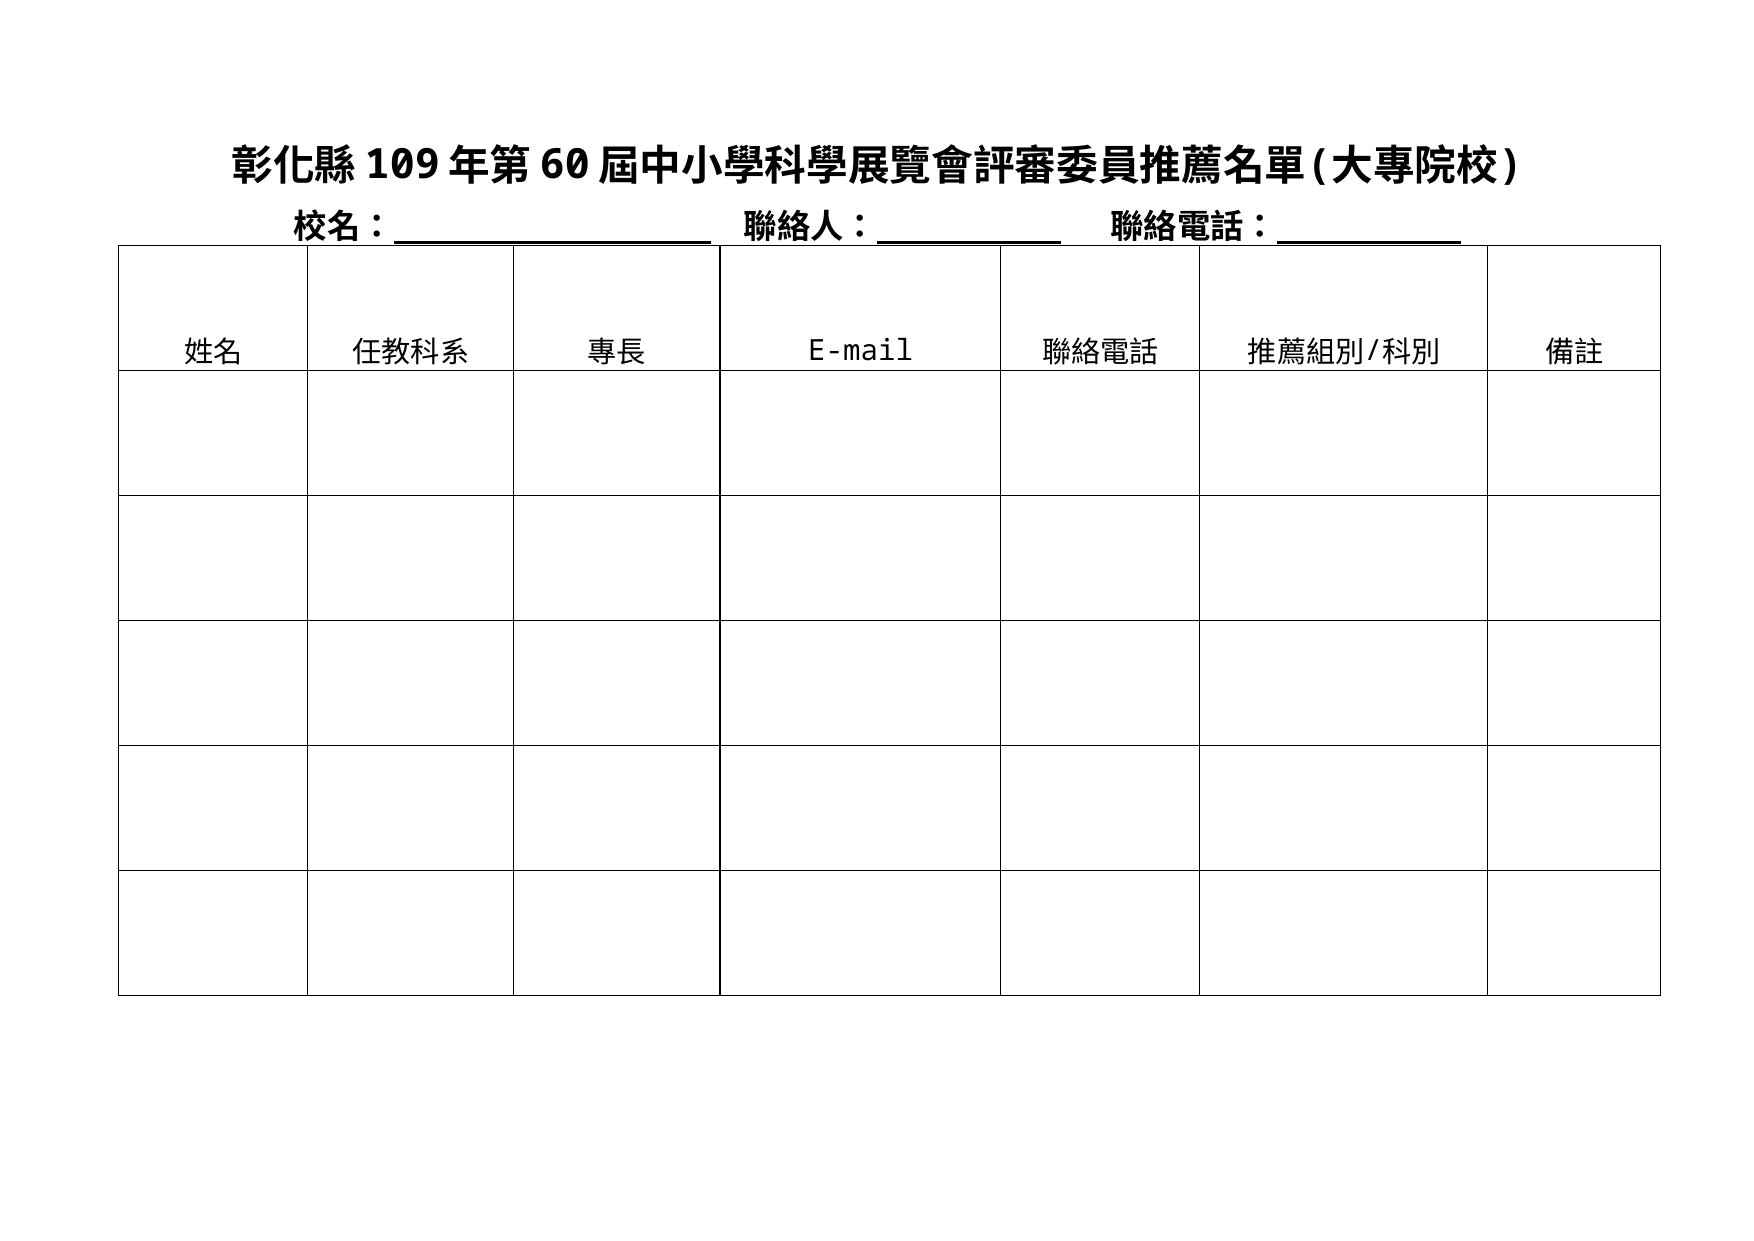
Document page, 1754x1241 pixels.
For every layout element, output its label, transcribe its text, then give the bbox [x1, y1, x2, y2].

table_cell [514, 871, 719, 995]
table_cell [721, 871, 1000, 995]
table_cell [1001, 871, 1199, 995]
table_cell [119, 746, 307, 870]
text 校名： 聯絡人： 聯絡電話： [118, 183, 1636, 245]
table_cell [119, 496, 307, 620]
table_cell [1200, 371, 1487, 495]
table_cell [308, 371, 513, 495]
table_cell [1001, 496, 1199, 620]
table_cell [308, 871, 513, 995]
table_cell [1200, 746, 1487, 870]
table_cell [514, 371, 719, 495]
table_cell [721, 496, 1000, 620]
table_cell [514, 621, 719, 745]
table_cell [308, 621, 513, 745]
table_header 推薦組別/科別 [1200, 246, 1487, 370]
table_cell [1488, 496, 1660, 620]
table_cell [721, 371, 1000, 495]
table_cell [1001, 621, 1199, 745]
table_cell [721, 746, 1000, 870]
table_cell [514, 746, 719, 870]
text 彰化縣109年第60屆中小學科學展覽會評審委員推薦名單(大專院校) [118, 120, 1636, 183]
table_cell [308, 496, 513, 620]
table_cell [1001, 371, 1199, 495]
table_header 任教科系 [308, 246, 513, 370]
table_header 聯絡電話 [1001, 246, 1199, 370]
table_header E-mail [721, 246, 1000, 370]
table_cell [119, 871, 307, 995]
table_cell [1200, 621, 1487, 745]
table_cell [1488, 746, 1660, 870]
table_cell [1200, 871, 1487, 995]
table_cell [1001, 746, 1199, 870]
table_header 專長 [514, 246, 719, 370]
table_cell [308, 746, 513, 870]
table_header 備註 [1488, 246, 1660, 370]
table_cell [1200, 496, 1487, 620]
table_cell [1488, 871, 1660, 995]
table_cell [721, 621, 1000, 745]
table_cell [119, 621, 307, 745]
table_header 姓名 [119, 246, 307, 370]
table_cell [1488, 371, 1660, 495]
table_cell [1488, 621, 1660, 745]
table_cell [514, 496, 719, 620]
table_cell [119, 371, 307, 495]
